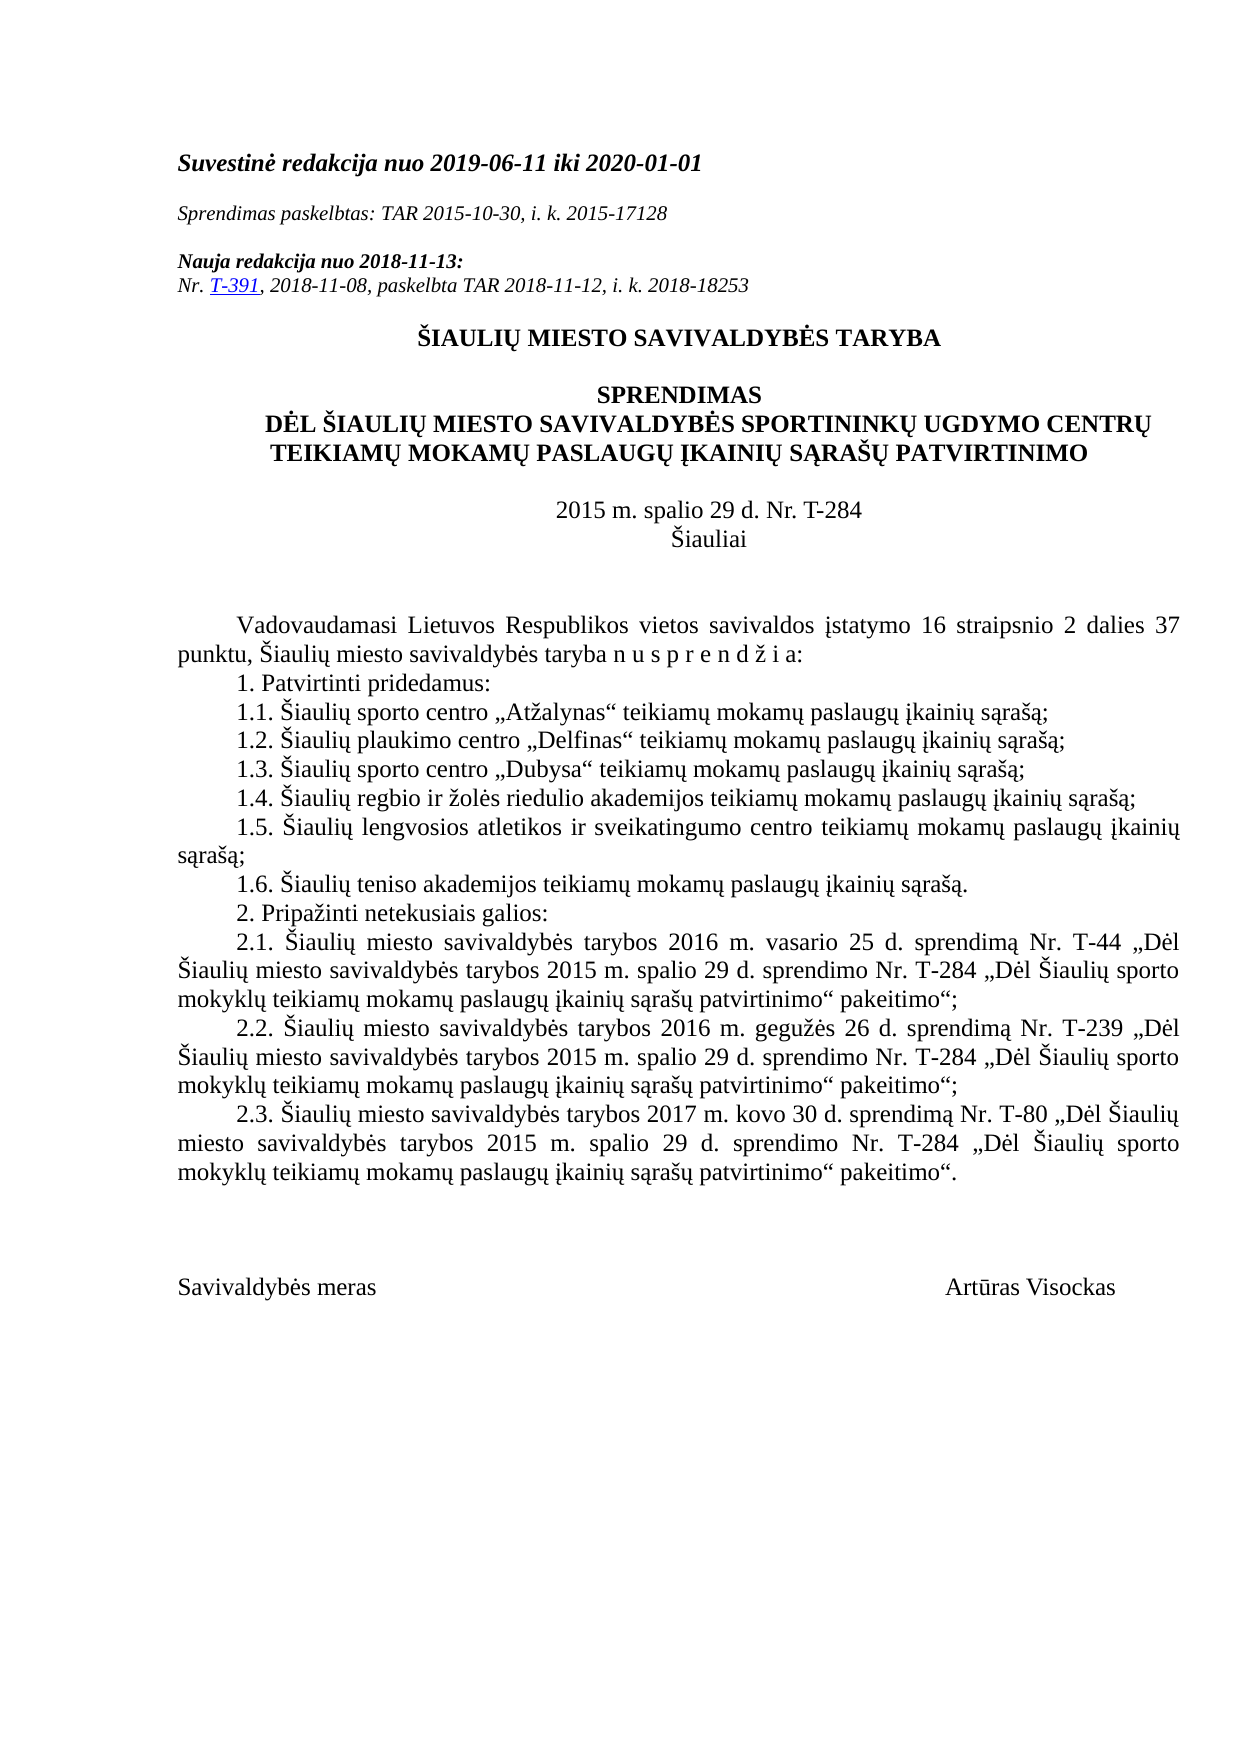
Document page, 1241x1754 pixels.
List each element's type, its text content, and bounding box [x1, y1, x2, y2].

text 1. Patvirtinti pridedamus: [177, 668, 1181, 697]
text SPRENDIMAS [177, 381, 1181, 409]
text Sprendimas paskelbtas: TAR 2015-10-30, i. k. 2015-17128 [177, 201, 1181, 224]
text 1.4. Šiaulių regbio ir žolės riedulio akademijos teikiamų mokamų paslaugų įkainių sąrašą; [177, 783, 1181, 812]
text 2015 m. spalio 29 d. Nr. T-284 [177, 496, 1181, 524]
text ŠIAULIŲ MIESTO SAVIVALDYBĖS TARYBA [177, 323, 1181, 352]
text 1.5. Šiaulių lengvosios atletikos ir sveikatingumo centro teikiamų mokamų paslaugų įkainių sąrašą; [177, 812, 1181, 869]
text Vadovaudamasi Lietuvos Respublikos vietos savivaldos įstatymo 16 straipsnio 2 dalies 37 punktu, Šiaulių miesto savivaldybės taryba n u s p r e n d ž i a: [177, 611, 1181, 668]
text 1.6. Šiaulių teniso akademijos teikiamų mokamų paslaugų įkainių sąrašą. [177, 869, 1181, 898]
text 2.1. Šiaulių miesto savivaldybės tarybos 2016 m. vasario 25 d. sprendimą Nr. T-44 „Dėl Šiaulių miesto savivaldybės tarybos 2015 m. spalio 29 d. sprendimo Nr. T-284 „Dėl Šiaulių sporto mokyklų teikiamų mokamų paslaugų įkainių sąrašų patvirtinimo“ pakeitimo“; [177, 927, 1181, 1013]
text DĖL ŠIAULIŲ MIESTO SAVIVALDYBĖS SPORTININKŲ UGDYMO CENTRŲ TEIKIAMŲ MOKAMŲ PASLAUGŲ ĮKAINIŲ SĄRAŠŲ PATVIRTINIMO [177, 409, 1181, 467]
text 1.1. Šiaulių sporto centro „Atžalynas“ teikiamų mokamų paslaugų įkainių sąrašą; [177, 697, 1181, 726]
text 2.2. Šiaulių miesto savivaldybės tarybos 2016 m. gegužės 26 d. sprendimą Nr. T-239 „Dėl Šiaulių miesto savivaldybės tarybos 2015 m. spalio 29 d. sprendimo Nr. T-284 „Dėl Šiaulių sporto mokyklų teikiamų mokamų paslaugų įkainių sąrašų patvirtinimo“ pakeitimo“; [177, 1013, 1181, 1099]
text Nr. T-391, 2018-11-08, paskelbta TAR 2018-11-12, i. k. 2018-18253 [177, 273, 1181, 297]
text 2. Pripažinti netekusiais galios: [177, 898, 1181, 927]
text Savivaldybės meras Artūras Visockas [177, 1272, 1181, 1301]
text 1.2. Šiaulių plaukimo centro „Delfinas“ teikiamų mokamų paslaugų įkainių sąrašą; [177, 726, 1181, 754]
text 1.3. Šiaulių sporto centro „Dubysa“ teikiamų mokamų paslaugų įkainių sąrašą; [177, 754, 1181, 783]
text Suvestinė redakcija nuo 2019-06-11 iki 2020-01-01 [177, 148, 1181, 176]
text Nauja redakcija nuo 2018-11-13: [177, 249, 1181, 273]
text Šiauliai [177, 524, 1181, 553]
text 2.3. Šiaulių miesto savivaldybės tarybos 2017 m. kovo 30 d. sprendimą Nr. T-80 „Dėl Šiaulių miesto savivaldybės tarybos 2015 m. spalio 29 d. sprendimo Nr. T-284 „Dėl Šiaulių sporto mokyklų teikiamų mokamų paslaugų įkainių sąrašų patvirtinimo“ pakeitimo“. [177, 1099, 1181, 1186]
